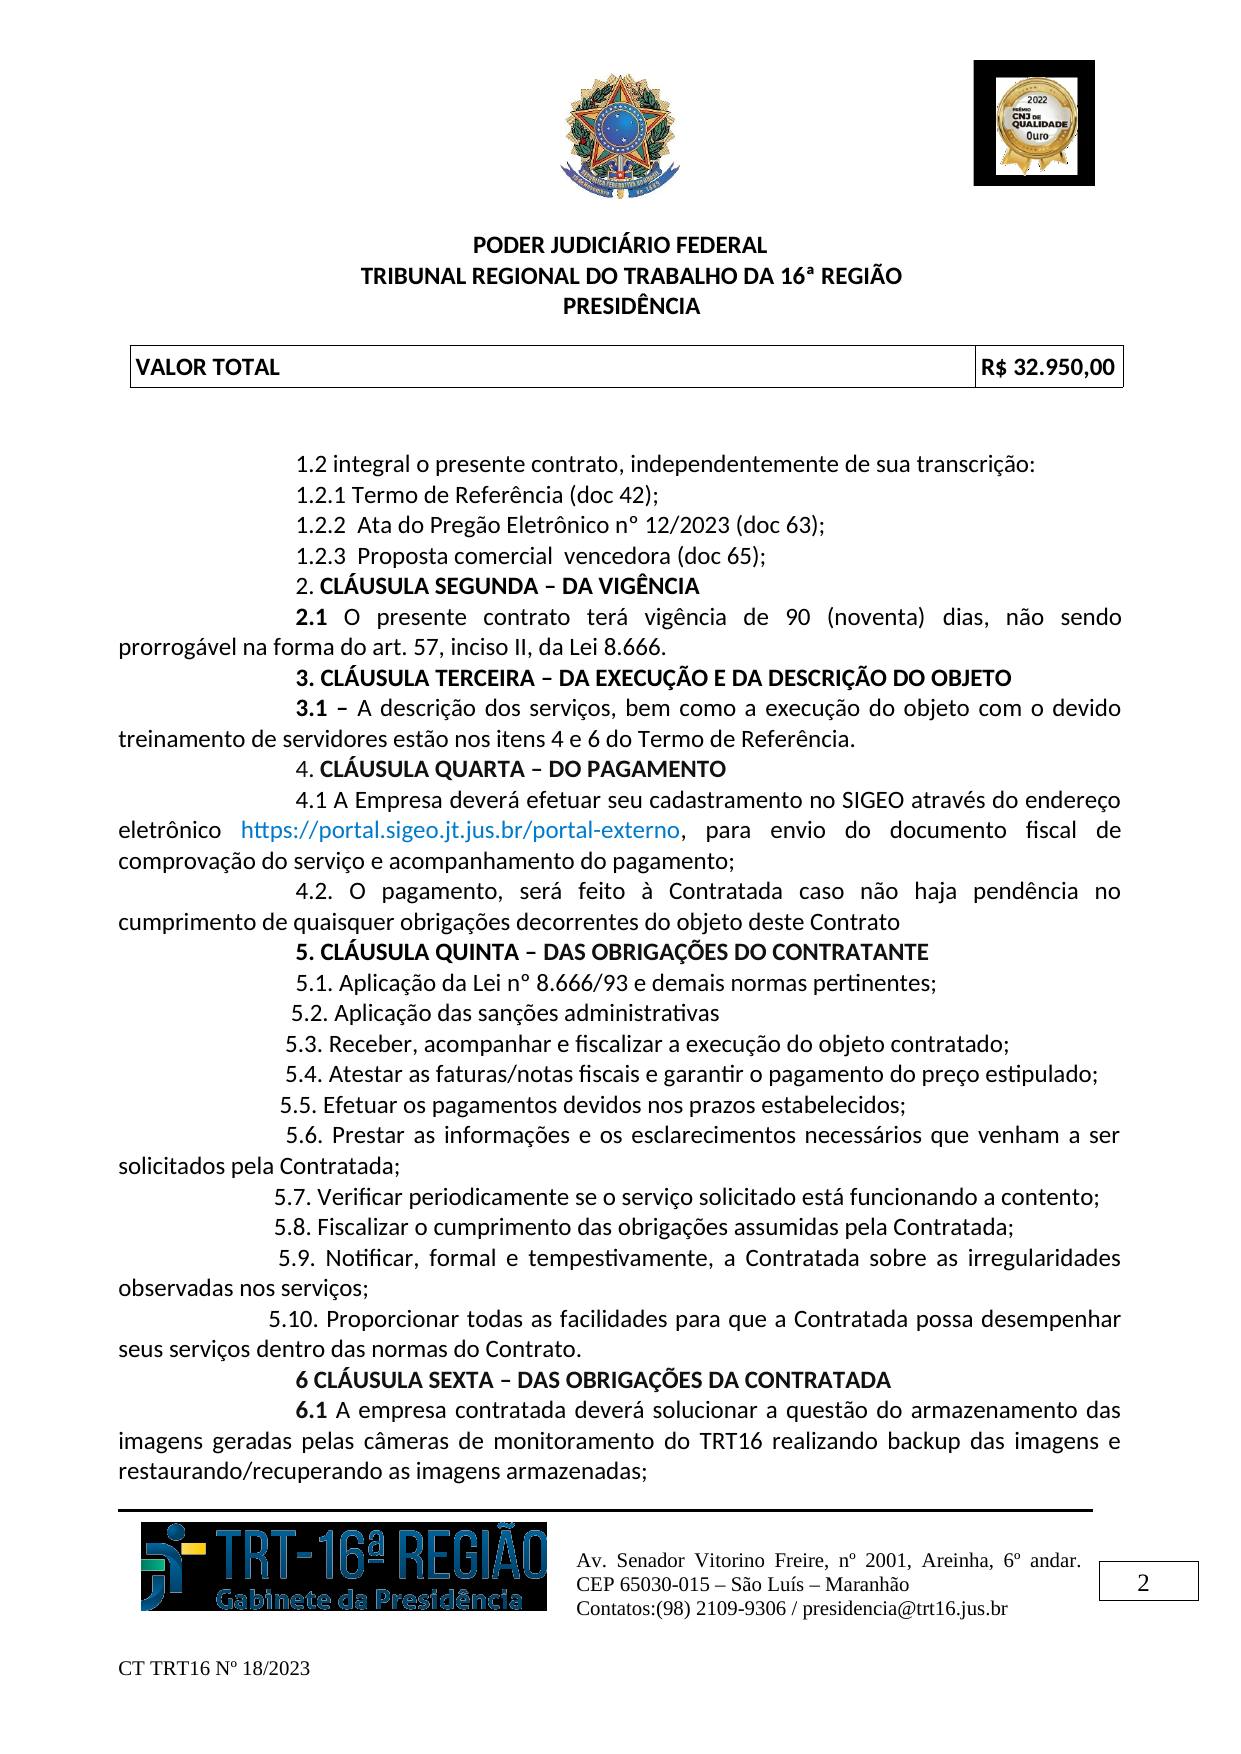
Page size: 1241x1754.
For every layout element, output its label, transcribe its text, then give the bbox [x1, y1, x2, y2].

text 4. CLÁUSULA QUARTA – DO PAGAMENTO [118, 753, 1122, 784]
text 1.2.3 Proposta comercial vencedora (doc 65); [118, 540, 1122, 570]
table_cell VALOR TOTAL [131, 346, 975, 387]
picture [560, 73, 680, 199]
text 5.2. Aplicação das sanções administrativas [118, 998, 1122, 1028]
text 6.1 A empresa contratada deverá solucionar a questão do armazenamento das imagens geradas pelas câmeras de monitoramento do TRT16 realizando backup das imagens e restaurando/recuperando as imagens armazenadas; [118, 1394, 1122, 1486]
text 5.3. Receber, acompanhar e fiscalizar a execução do objeto contratado; [118, 1028, 1122, 1059]
text 5.8. Fiscalizar o cumprimento das obrigações assumidas pela Contratada; [118, 1211, 1122, 1242]
text 5.7. Verificar periodicamente se o serviço solicitado está funcionando a contento; [118, 1181, 1122, 1211]
text 5.6. Prestar as informações e os esclarecimentos necessários que venham a ser solicitados pela Contratada; [118, 1120, 1122, 1181]
text 5.10. Proporcionar todas as facilidades para que a Contratada possa desempenhar seus serviços dentro das normas do Contrato. [118, 1303, 1122, 1364]
text 1.2.2 Ata do Pregão Eletrônico nº 12/2023 (doc 63); [118, 509, 1122, 540]
text 3. CLÁUSULA TERCEIRA – DA EXECUÇÃO E DA DESCRIÇÃO DO OBJETO [118, 662, 1122, 692]
text 1.2.1 Termo de Referência (doc 42); [118, 479, 1122, 509]
text 6 CLÁUSULA SEXTA – DAS OBRIGAÇÕES DA CONTRATADA [118, 1364, 1122, 1394]
text 5.5. Efetuar os pagamentos devidos nos prazos estabelecidos; [118, 1089, 1122, 1120]
text 2.1 O presente contrato terá vigência de 90 (noventa) dias, não sendo prorrogável na forma do art. 57, inciso II, da Lei 8.666. [118, 601, 1122, 662]
table_cell R$ 32.950,00 [976, 346, 1123, 387]
text 2. CLÁUSULA SEGUNDA – DA VIGÊNCIA [118, 570, 1122, 601]
text 5.4. Atestar as faturas/notas fiscais e garantir o pagamento do preço estipulado; [118, 1059, 1122, 1089]
text 4.1 A Empresa deverá efetuar seu cadastramento no SIGEO através do endereço eletrônico https://portal.sigeo.jt.jus.br/portal-externo, para envio do documento fiscal de comprovação do serviço e acompanhamento do pagamento; [118, 784, 1122, 876]
text 4.2. O pagamento, será feito à Contratada caso não haja pendência no cumprimento de quaisquer obrigações decorrentes do objeto deste Contrato [118, 876, 1122, 937]
text 5. CLÁUSULA QUINTA – DAS OBRIGAÇÕES DO CONTRATANTE [118, 937, 1122, 967]
text 5.9. Notificar, formal e tempestivamente, a Contratada sobre as irregularidades observadas nos serviços; [118, 1242, 1122, 1303]
text 1.2 integral o presente contrato, independentemente de sua transcrição: [118, 448, 1122, 479]
text 5.1. Aplicação da Lei nº 8.666/93 e demais normas pertinentes; [118, 967, 1122, 998]
text 3.1 – A descrição dos serviços, bem como a execução do objeto com o devido treinamento de servidores estão nos itens 4 e 6 do Termo de Referência. [118, 692, 1122, 753]
